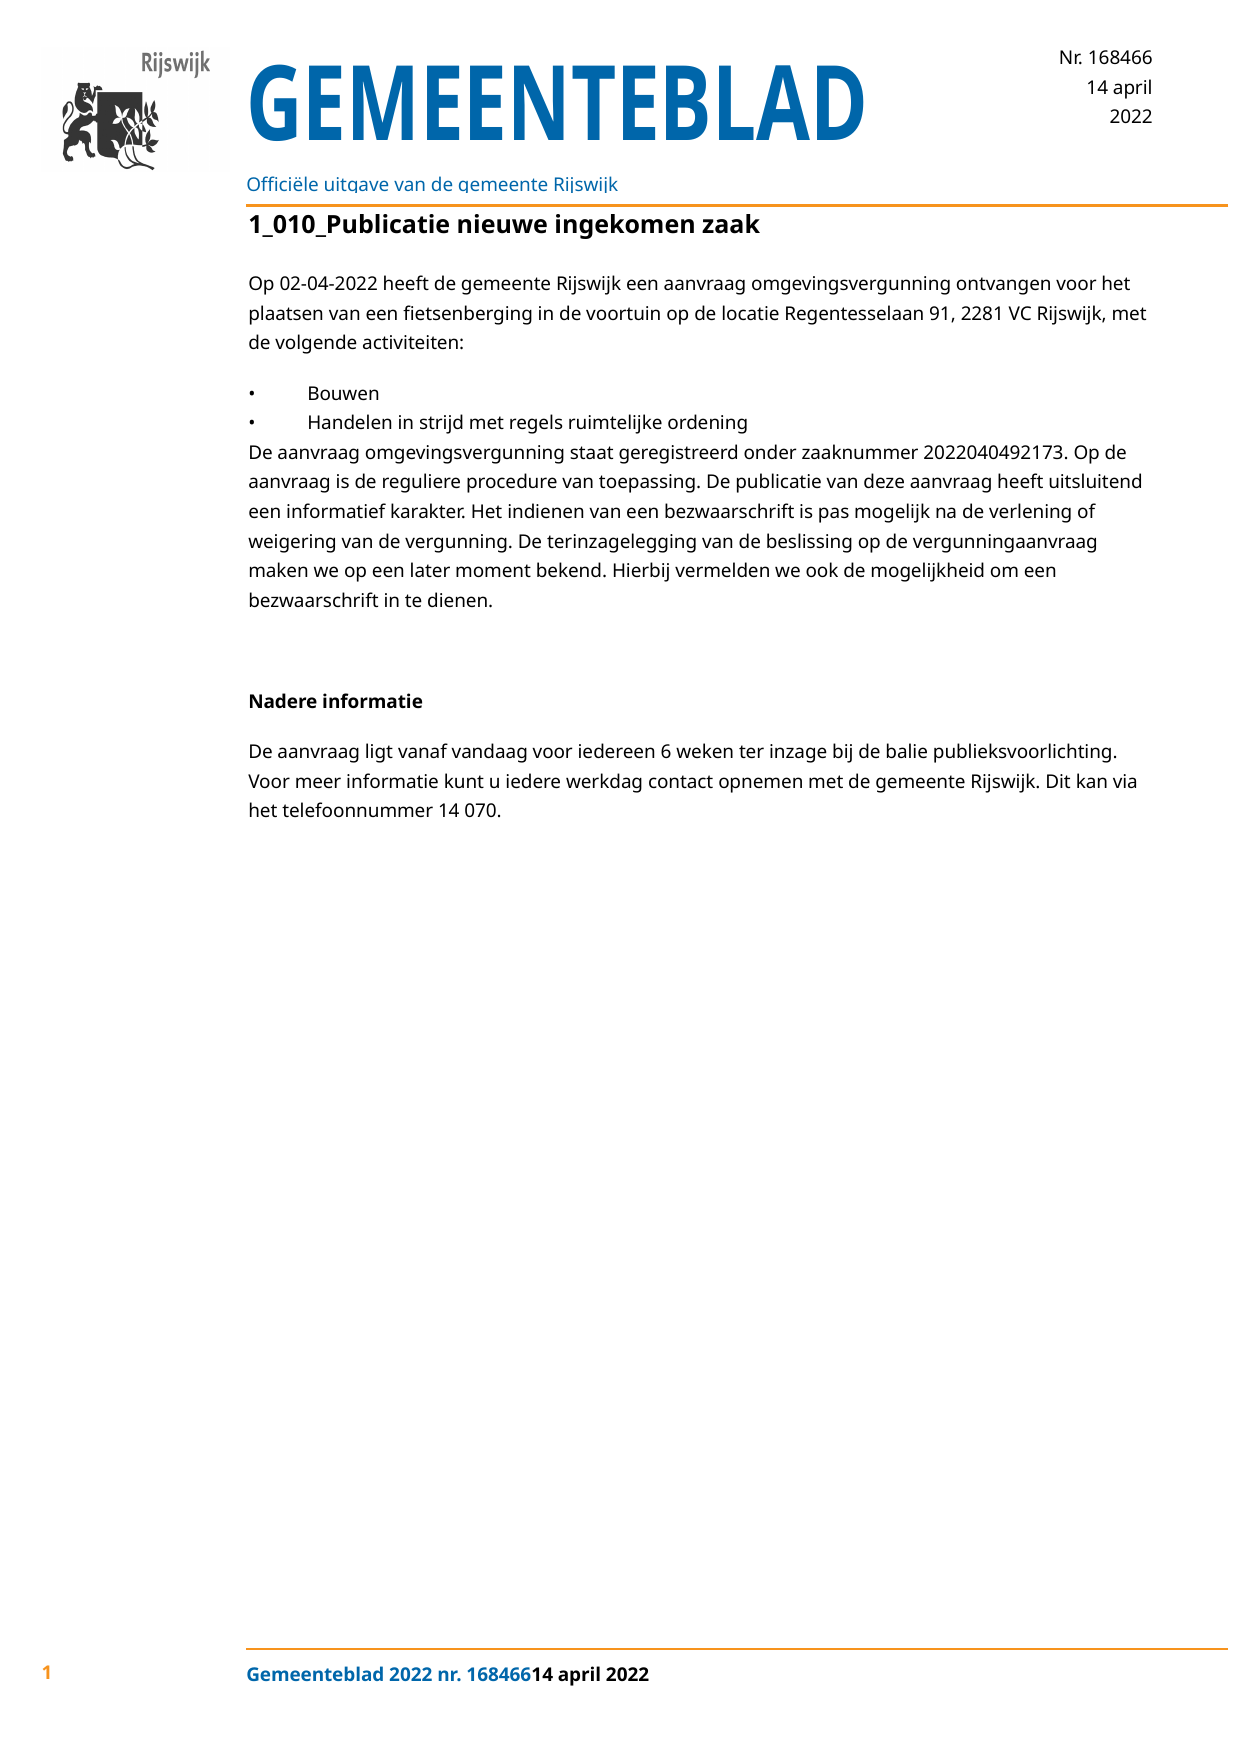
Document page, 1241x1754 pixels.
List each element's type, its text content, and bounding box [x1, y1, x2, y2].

text De aanvraag omgevingsvergunning staat geregistreerd onder zaaknummer 2022040492173. Op de aanvraag is de reguliere procedure van toepassing. De publicatie van deze aanvraag heeft uitsluitend een informatief karakter. Het indienen van een bezwaarschrift is pas mogelijk na de verlening of weigering van de vergunning. De terinzagelegging van de beslissing op de vergunningaanvraag maken we op een later moment bekend. Hierbij vermelden we ook de mogelijkheid om een bezwaarschrift in te dienen. [248, 439, 1152, 613]
list Bouwen [248, 380, 1152, 406]
text Nadere informatie [248, 688, 1152, 713]
list Handelen in strijd met regels ruimtelijke ordening [248, 409, 1152, 435]
text Op 02-04-2022 heeft de gemeente Rijswijk een aanvraag omgevingsvergunning ontvangen voor het plaatsen van een fietsenberging in de voortuin op de locatie Regentesselaan 91, 2281 VC Rijswijk, met de volgende activiteiten: [248, 270, 1152, 355]
picture [41, 47, 231, 172]
text 1_010_Publicatie nieuwe ingekomen zaak [248, 207, 1152, 241]
text De aanvraag ligt vanaf vandaag voor iedereen 6 weken ter inzage bij de balie publieksvoorlichting. Voor meer informatie kunt u iedere werkdag contact opnemen met de gemeente Rijswijk. Dit kan via het telefoonnummer 14 070. [248, 738, 1152, 823]
